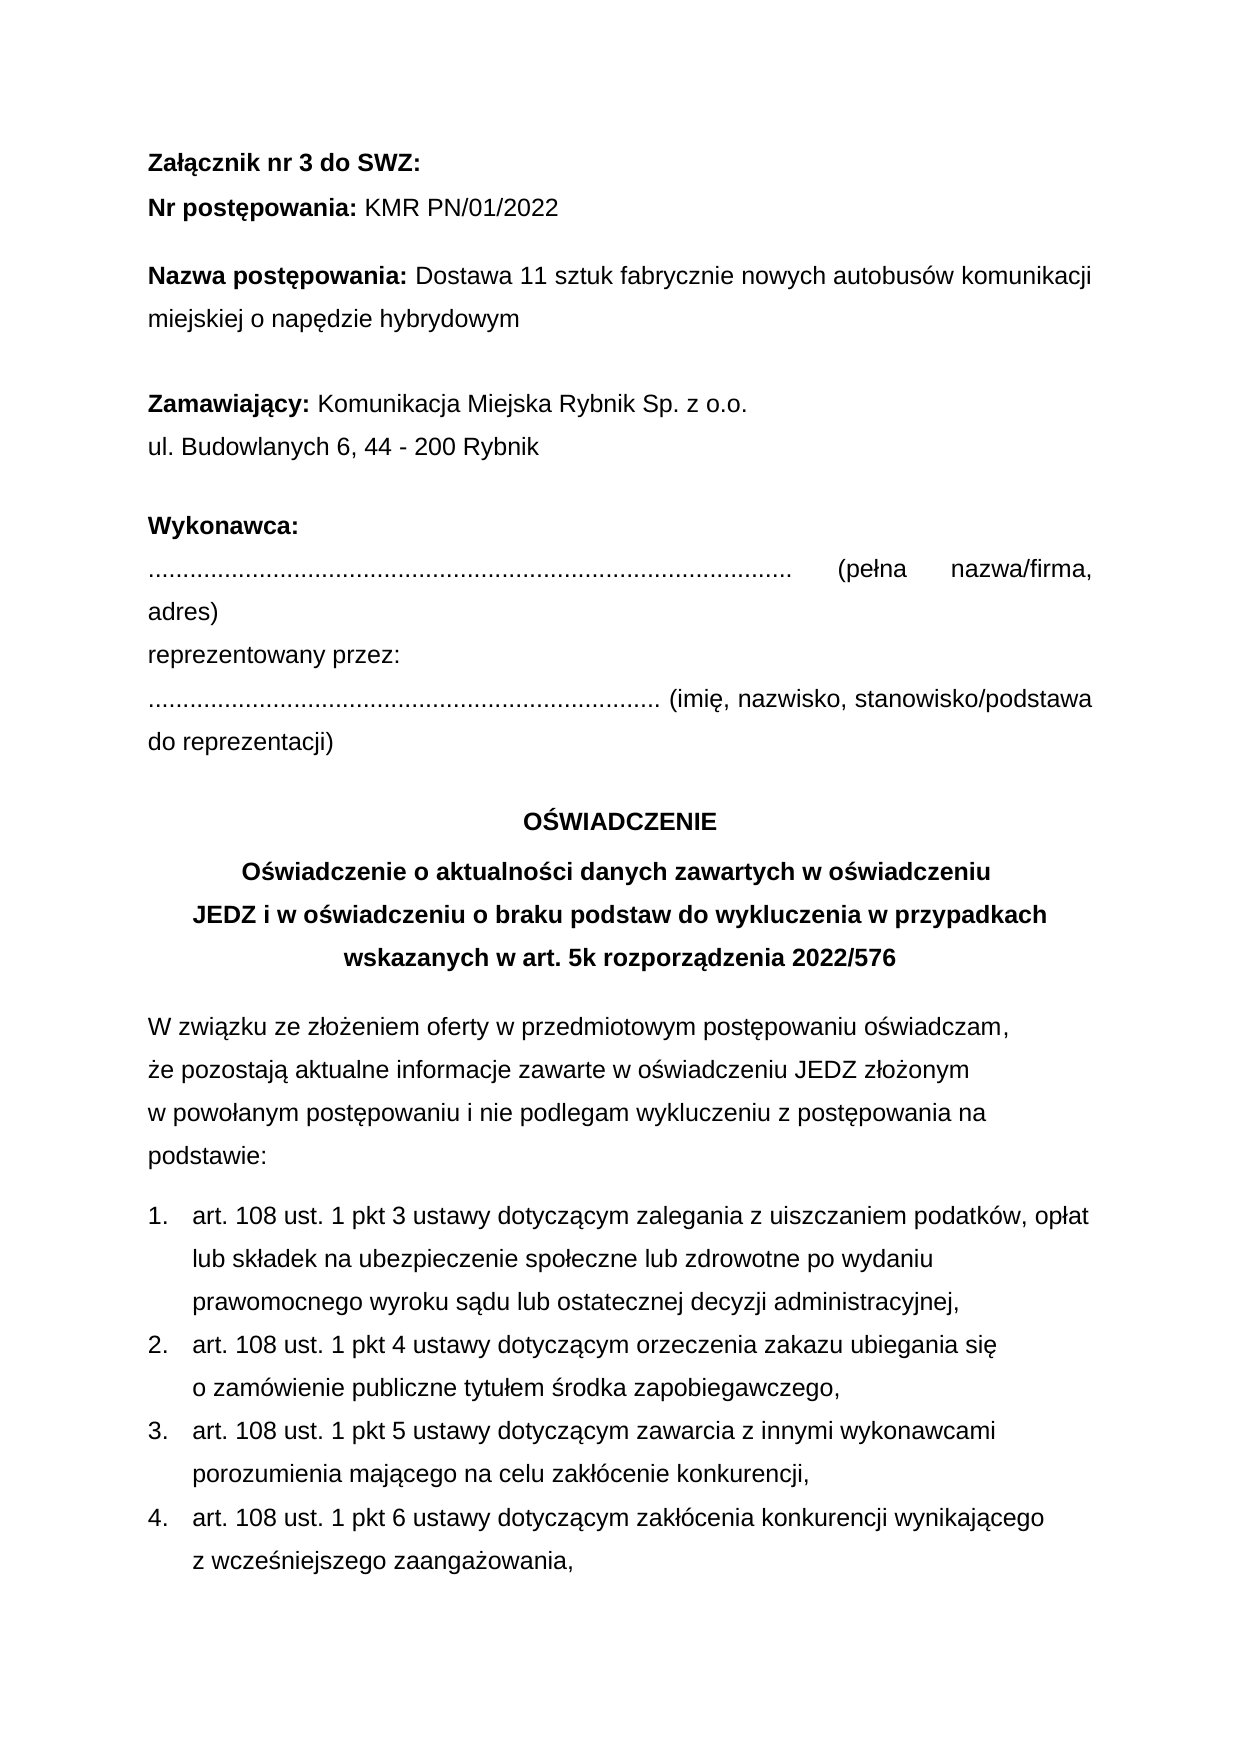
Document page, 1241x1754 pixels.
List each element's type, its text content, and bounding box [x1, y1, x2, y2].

text reprezentowany przez: [148, 641, 1093, 669]
text Zamawiający: Komunikacja Miejska Rybnik Sp. z o.o. [148, 389, 1093, 418]
text Wykonawca: [148, 511, 1093, 540]
text Nr postępowania: KMR PN/01/2022 [148, 193, 1093, 222]
text Oświadczenie o aktualności danych zawartych w oświadczeniu [148, 857, 1093, 886]
text ul. Budowlanych 6, 44 - 200 Rybnik [148, 432, 1093, 461]
text Załącznik nr 3 do SWZ: [148, 148, 1093, 176]
text ............................................................................................. (pełna nazwa/firma, adres) [148, 554, 1093, 626]
list art. 108 ust. 1 pkt 5 ustawy dotyczącym zawarcia z innymi wykonawcami porozumienia mającego na celu zakłócenie konkurencji, [148, 1416, 1093, 1488]
list art. 108 ust. 1 pkt 4 ustawy dotyczącym orzeczenia zakazu ubiegania się o zamówienie publiczne tytułem środka zapobiegawczego, [148, 1330, 1093, 1402]
text .......................................................................... (imię, nazwisko, stanowisko/podstawa do reprezentacji) [148, 684, 1093, 756]
text OŚWIADCZENIE [148, 807, 1093, 836]
text Nazwa postępowania: Dostawa 11 sztuk fabrycznie nowych autobusów komunikacji miejskiej o napędzie hybrydowym [148, 261, 1093, 333]
text W związku ze złożeniem oferty w przedmiotowym postępowaniu oświadczam, że pozostają aktualne informacje zawarte w oświadczeniu JEDZ złożonym w powołanym postępowaniu i nie podlegam wykluczeniu z postępowania na podstawie: [148, 1011, 1093, 1169]
list art. 108 ust. 1 pkt 6 ustawy dotyczącym zakłócenia konkurencji wynikającego z wcześniejszego zaangażowania, [148, 1502, 1093, 1574]
text JEDZ i w oświadczeniu o braku podstaw do wykluczenia w przypadkach wskazanych w art. 5k rozporządzenia 2022/576 [148, 900, 1093, 972]
list art. 108 ust. 1 pkt 3 ustawy dotyczącym zalegania z uiszczaniem podatków, opłat lub składek na ubezpieczenie społeczne lub zdrowotne po wydaniu prawomocnego wyroku sądu lub ostatecznej decyzji administracyjnej, [148, 1201, 1093, 1316]
